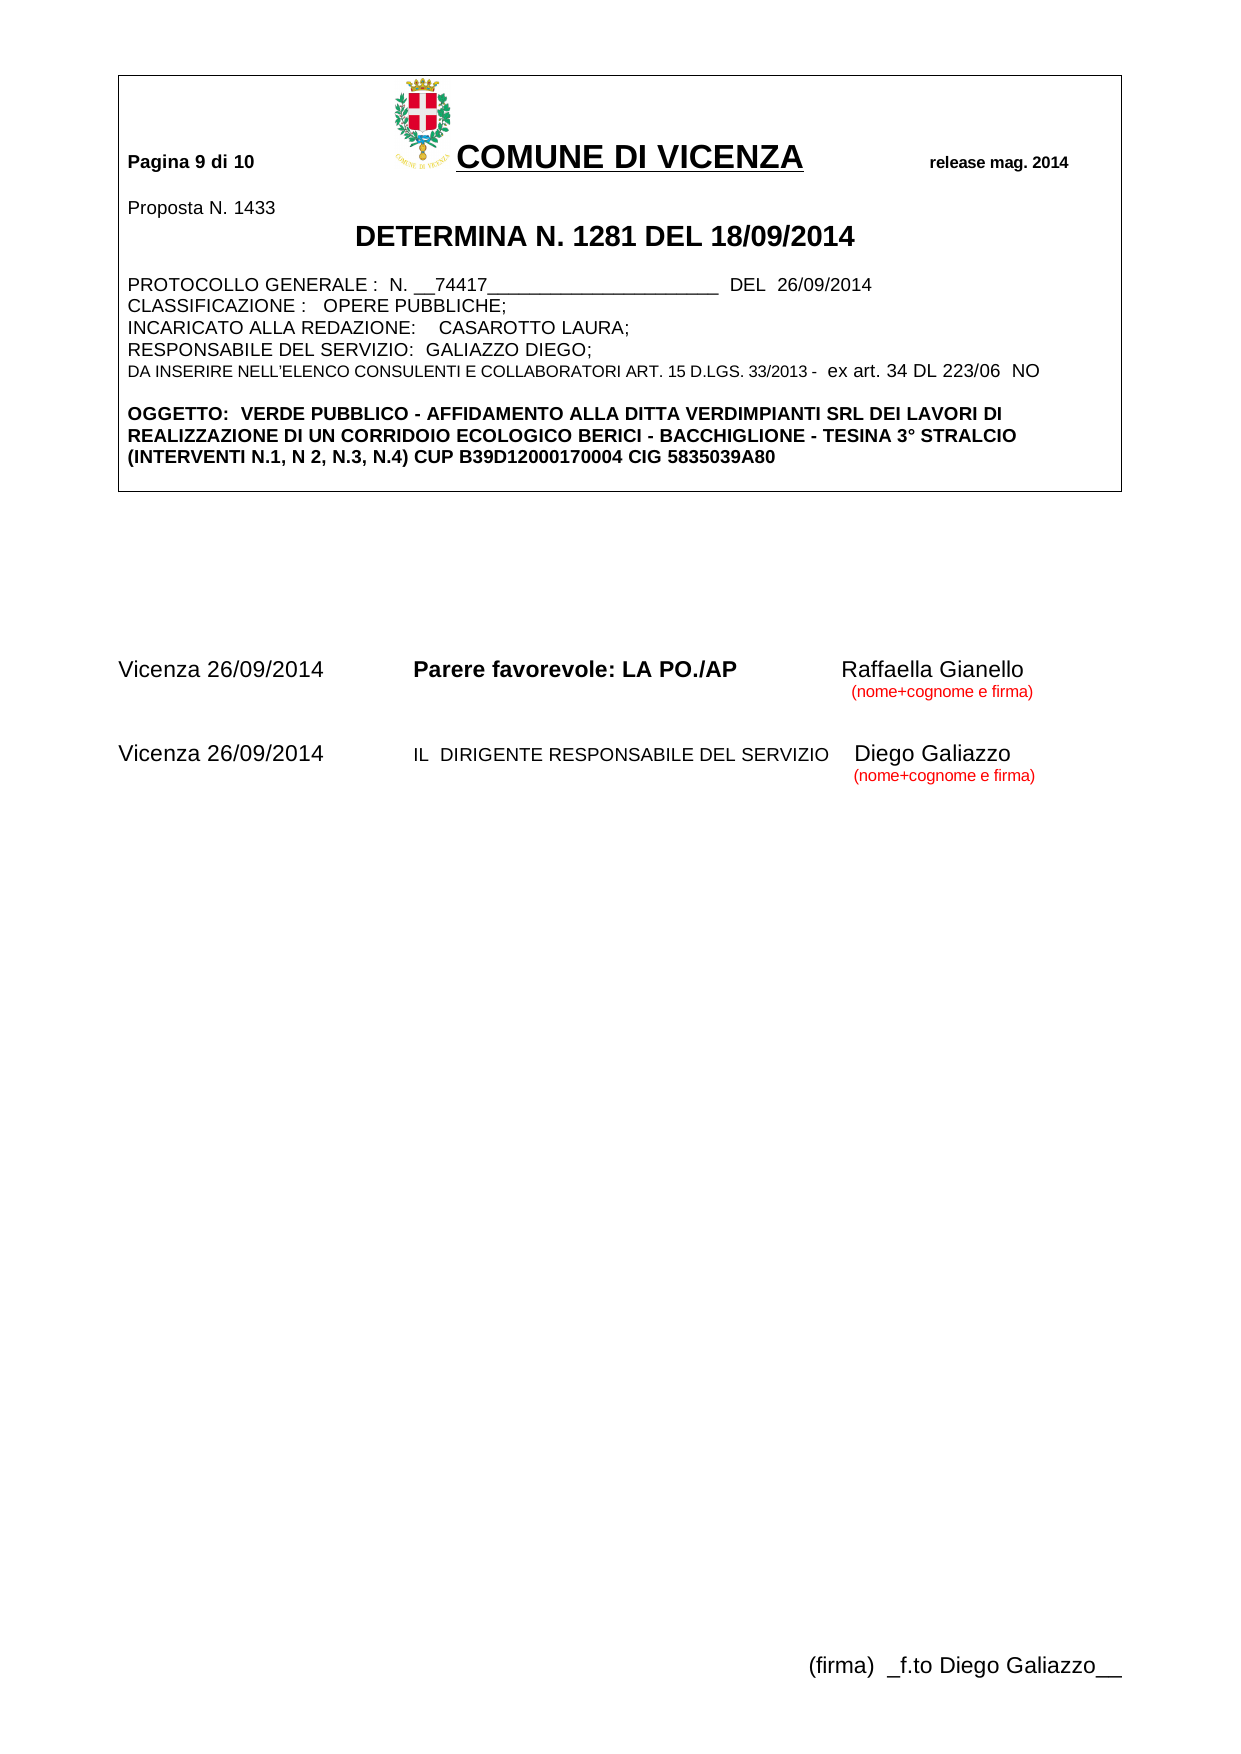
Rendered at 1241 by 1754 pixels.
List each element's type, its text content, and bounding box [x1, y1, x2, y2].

text Vicenza 26/09/2014 Parere favorevole: LA PO./AP Raffaella Gianello [118, 655, 1122, 682]
text Vicenza 26/09/2014 IL DIRIGENTE RESPONSABILE DEL SERVIZIO Diego Galiazzo [118, 739, 1122, 766]
text (nome+cognome e firma) [118, 682, 1122, 701]
text (nome+cognome e firma) [118, 766, 1122, 785]
picture [394, 78, 451, 169]
